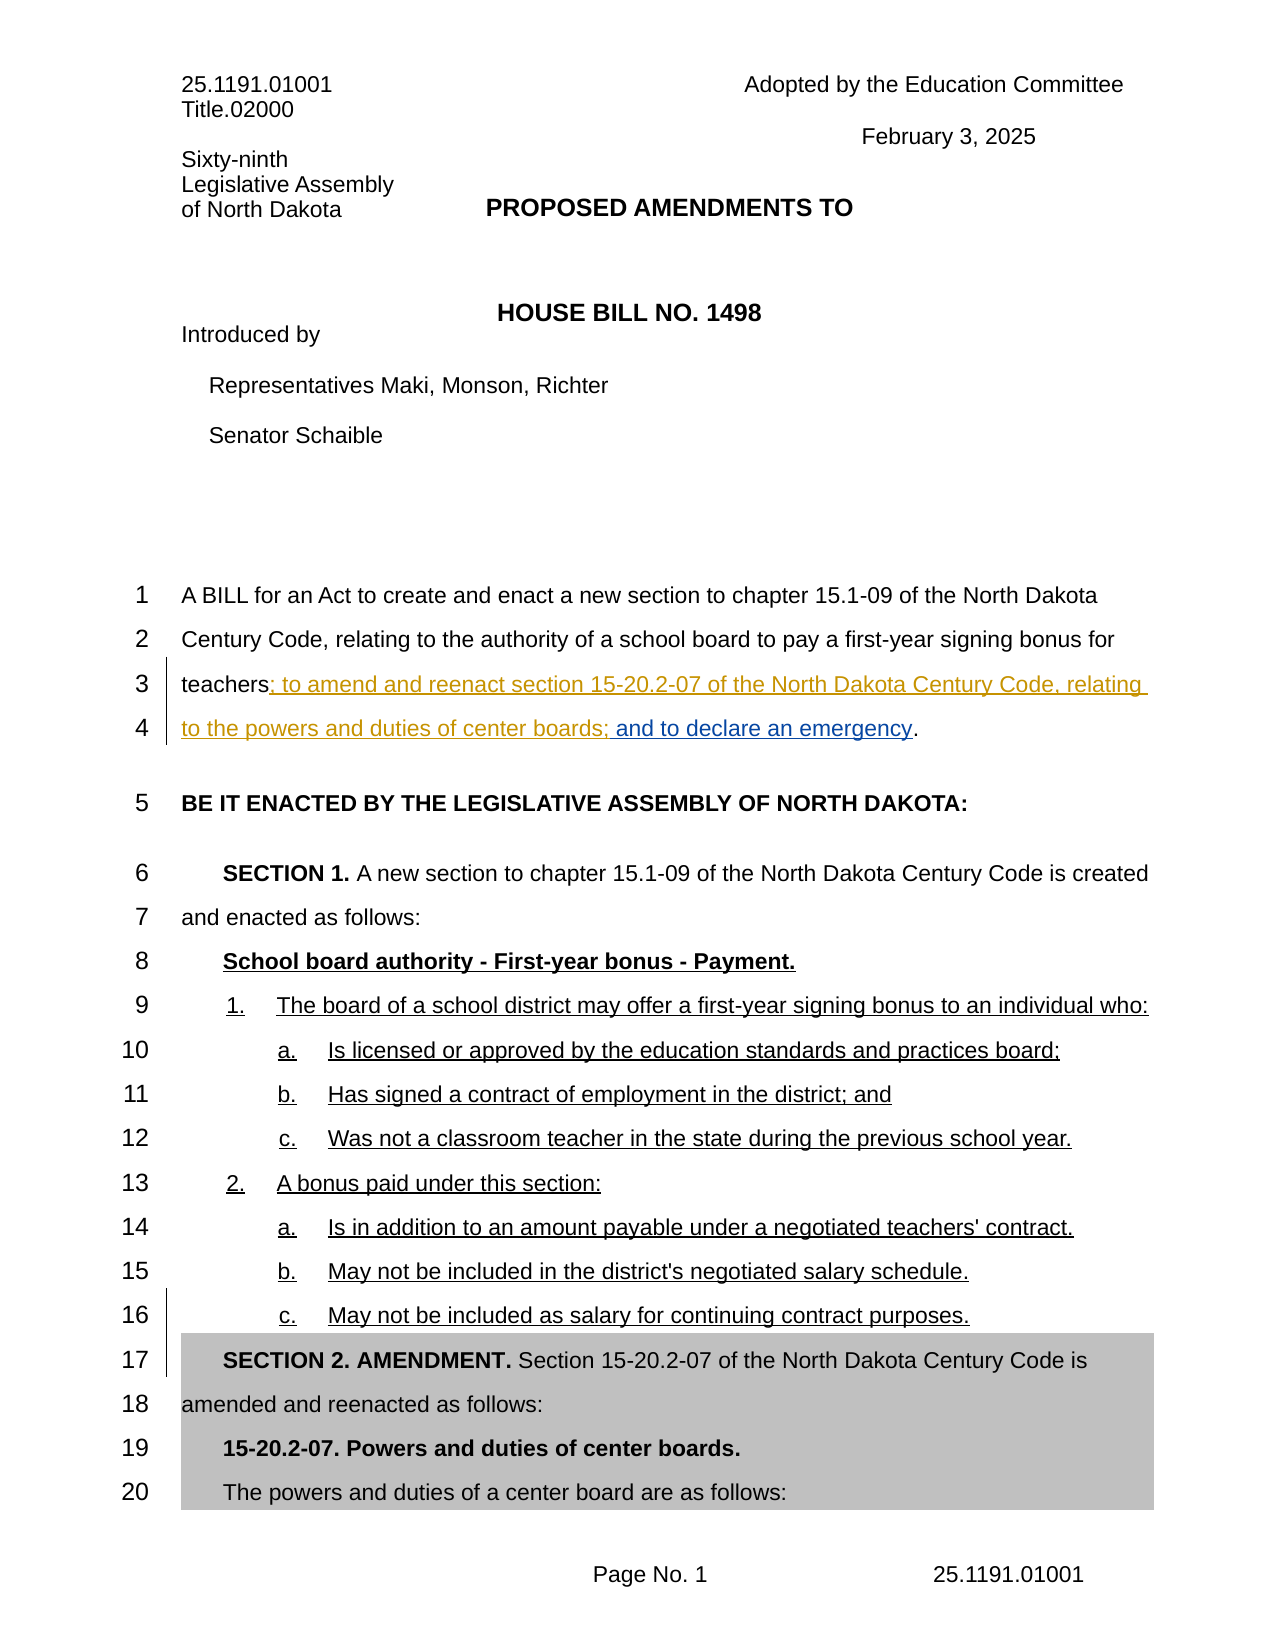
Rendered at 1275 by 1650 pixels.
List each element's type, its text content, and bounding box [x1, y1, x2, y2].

table_header 25.1191.01001 Title.02000 [181, 73, 744, 123]
table_cell Sixty-ninth [181, 123, 744, 173]
text b. Has signed a contract of employment in the district; and [181, 1067, 1154, 1111]
text b. May not be included in the district's negotiated salary schedule. [181, 1244, 1154, 1288]
text Legislative Assembly [181, 173, 1154, 198]
title A BILL for an Act to create and enact a new section to chapter 15.1‑09 of the North Dakota Century Code, relating to the authority of a school board to pay a first-year signing bonus for teachers; to amend and reenact section 15‑20.2‑07 of the North Dakota Century Code, relating to the powers and duties of center boards; and to declare an emergency. [181, 568, 1154, 745]
text The powers and duties of a center board are as follows: [181, 1465, 1154, 1510]
subtitle School board authority - First-year bonus - Payment. [181, 934, 1154, 978]
text SECTION 1. A new section to chapter 15.1‑09 of the North Dakota Century Code is created and enacted as follows: [181, 846, 1154, 934]
subtitle 15‑20.2‑07. Powers and duties of center boards. [181, 1421, 1154, 1465]
text BE IT ENACTED BY THE LEGISLATIVE ASSEMBLY OF NORTH DAKOTA: [181, 776, 1154, 821]
text Introduced by [181, 323, 1154, 348]
table_header Adopted by the Education Committee [744, 73, 1153, 123]
text 1. The board of a school district may offer a first‑year signing bonus to an individual who: [181, 978, 1154, 1023]
text c. Was not a classroom teacher in the state during the previous school year. [181, 1111, 1154, 1156]
text a. Is licensed or approved by the education standards and practices board; [181, 1023, 1154, 1067]
table_cell February 3, 2025 [744, 123, 1153, 173]
text 2. A bonus paid under this section: [181, 1156, 1154, 1200]
text of North Dakota [181, 198, 1154, 223]
text a. Is in addition to an amount payable under a negotiated teachers' contract. [181, 1200, 1154, 1244]
text Representatives Maki, Monson, Richter [208, 375, 1154, 398]
title House BILL NO. 1498 [490, 297, 762, 326]
text SECTION 2. AMENDMENT. Section 15‑20.2‑07 of the North Dakota Century Code is amended and reenacted as follows: [181, 1333, 1154, 1421]
text Senator Schaible [208, 425, 1154, 448]
text c. May not be included as salary for continuing contract purposes. [181, 1288, 1154, 1333]
title PROPOSED AMENDMENTS TO [486, 192, 872, 221]
